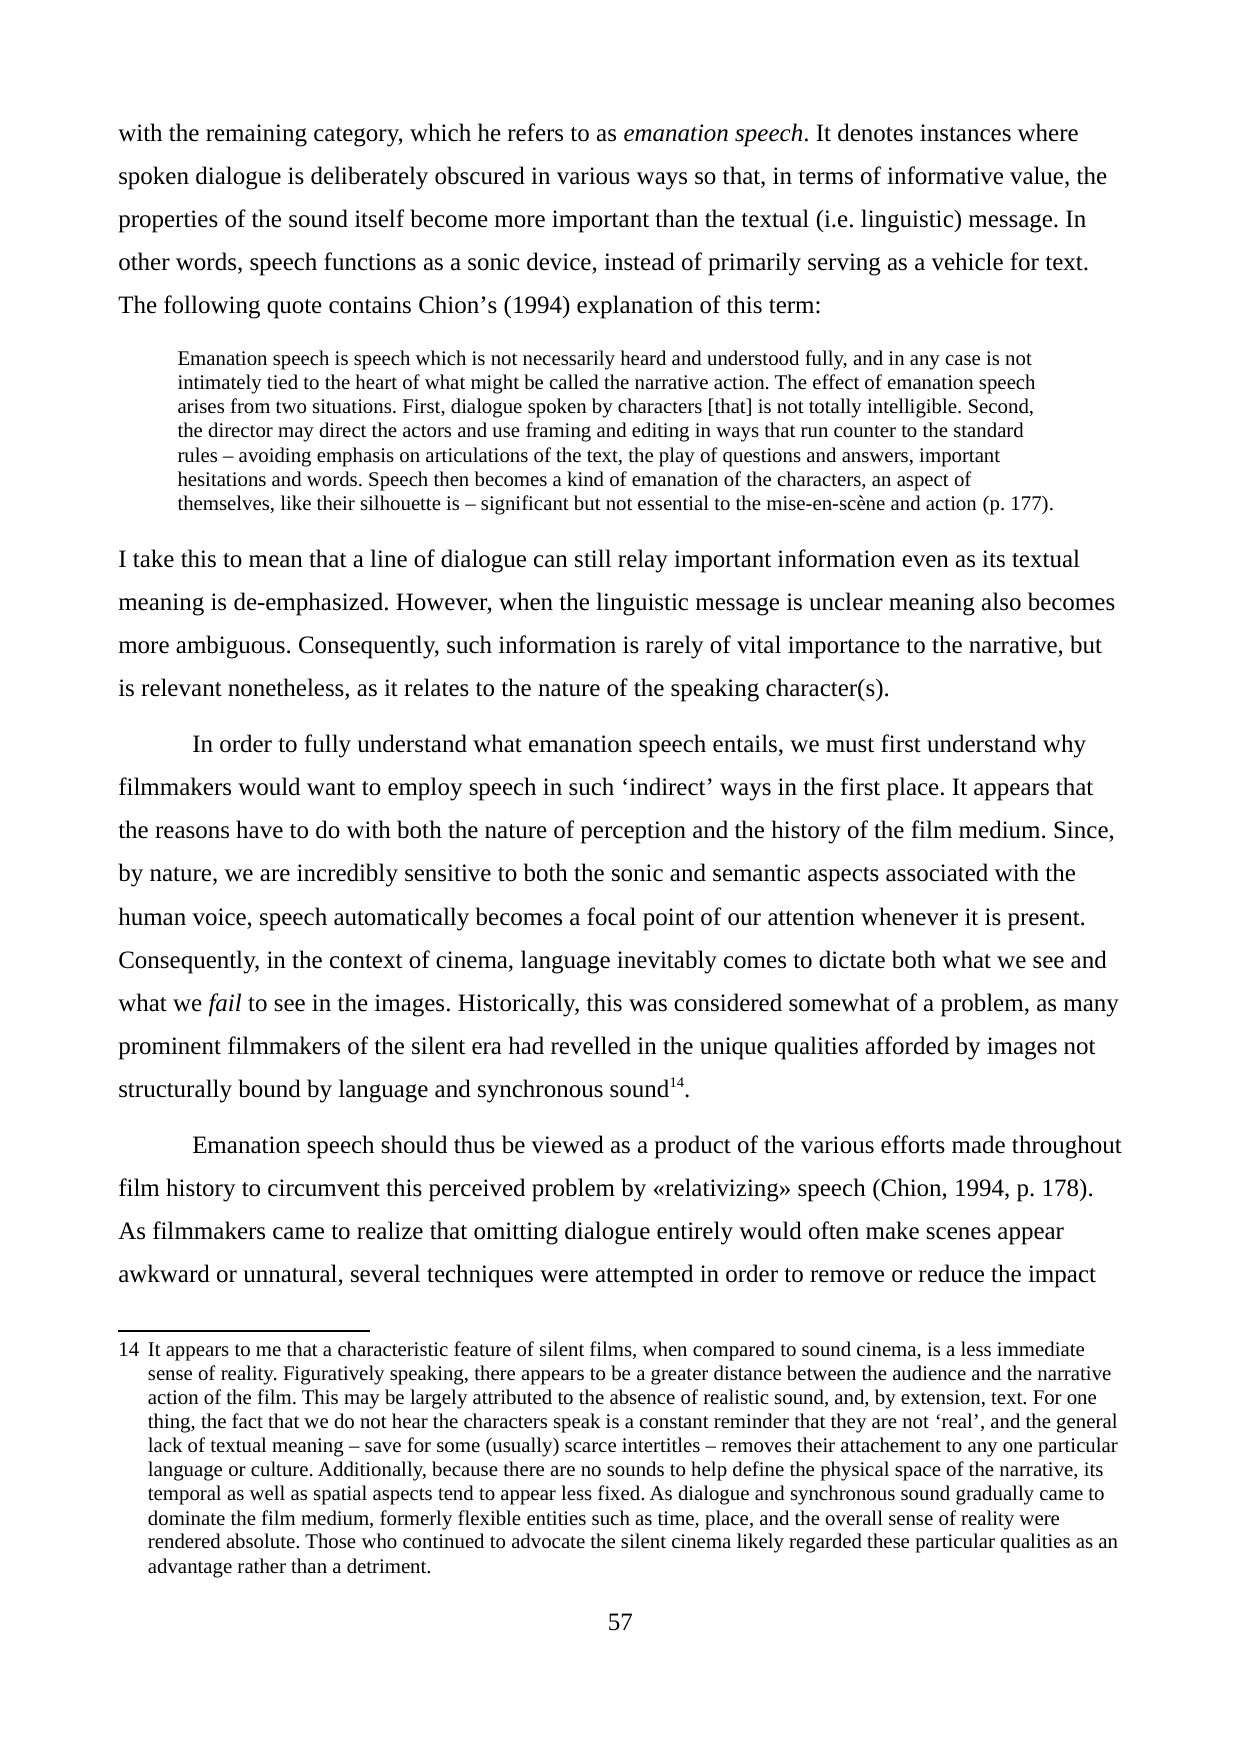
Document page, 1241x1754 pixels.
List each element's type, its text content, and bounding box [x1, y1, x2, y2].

text Emanation speech should thus be viewed as a product of the various efforts made throughout film history to circumvent this perceived problem by «relativizing» speech (Chion, 1994, p. 178). As filmmakers came to realize that omitting dialogue entirely would often make scenes appear awkward or unnatural, several techniques were attempted in order to remove or reduce the impact [118, 1130, 1122, 1288]
text In order to fully understand what emanation speech entails, we must first understand why filmmakers would want to employ speech in such ʻindirectʼ ways in the first place. It appears that the reasons have to do with both the nature of perception and the history of the film medium. Since, by nature, we are incredibly sensitive to both the sonic and semantic aspects associated with the human voice, speech automatically becomes a focal point of our attention whenever it is present. Consequently, in the context of cinema, language inevitably comes to dictate both what we see and what we fail to see in the images. Historically, this was considered somewhat of a problem, as many prominent filmmakers of the silent era had revelled in the unique qualities afforded by images not structurally bound by language and synchronous sound. [118, 729, 1122, 1103]
text with the remaining category, which he refers to as emanation speech. It denotes instances where spoken dialogue is deliberately obscured in various ways so that, in terms of informative value, the properties of the sound itself become more important than the textual (i.e. linguistic) message. In other words, speech functions as a sonic device, instead of primarily serving as a vehicle for text. The following quote contains Chionʼs (1994) explanation of this term: [118, 118, 1122, 319]
text It appears to me that a characteristic feature of silent films, when compared to sound cinema, is a less immediate sense of reality. Figuratively speaking, there appears to be a greater distance between the audience and the narrative action of the film. This may be largely attributed to the absence of realistic sound, and, by extension, text. For one thing, the fact that we do not hear the characters speak is a constant reminder that they are not ʻrealʼ, and the general lack of textual meaning – save for some (usually) scarce intertitles – removes their attachement to any one particular language or culture. Additionally, because there are no sounds to help define the physical space of the narrative, its temporal as well as spatial aspects tend to appear less fixed. As dialogue and synchronous sound gradually came to dominate the film medium, formerly flexible entities such as time, place, and the overall sense of reality were rendered absolute. Those who continued to advocate the silent cinema likely regarded these particular qualities as an advantage rather than a detriment. [118, 1337, 1122, 1578]
text I take this to mean that a line of dialogue can still relay important information even as its textual meaning is de-emphasized. However, when the linguistic message is unclear meaning also becomes more ambiguous. Consequently, such information is rarely of vital importance to the narrative, but is relevant nonetheless, as it relates to the nature of the speaking character(s). [118, 544, 1122, 702]
text Emanation speech is speech which is not necessarily heard and understood fully, and in any case is not intimately tied to the heart of what might be called the narrative action. The effect of emanation speech arises from two situations. First, dialogue spoken by characters [that] is not totally intelligible. Second, the director may direct the actors and use framing and editing in ways that run counter to the standard rules – avoiding emphasis on articulations of the text, the play of questions and answers, important hesitations and words. Speech then becomes a kind of emanation of the characters, an aspect of themselves, like their silhouette is – significant but not essential to the mise-en-scène and action (p. 177). [177, 346, 1063, 515]
